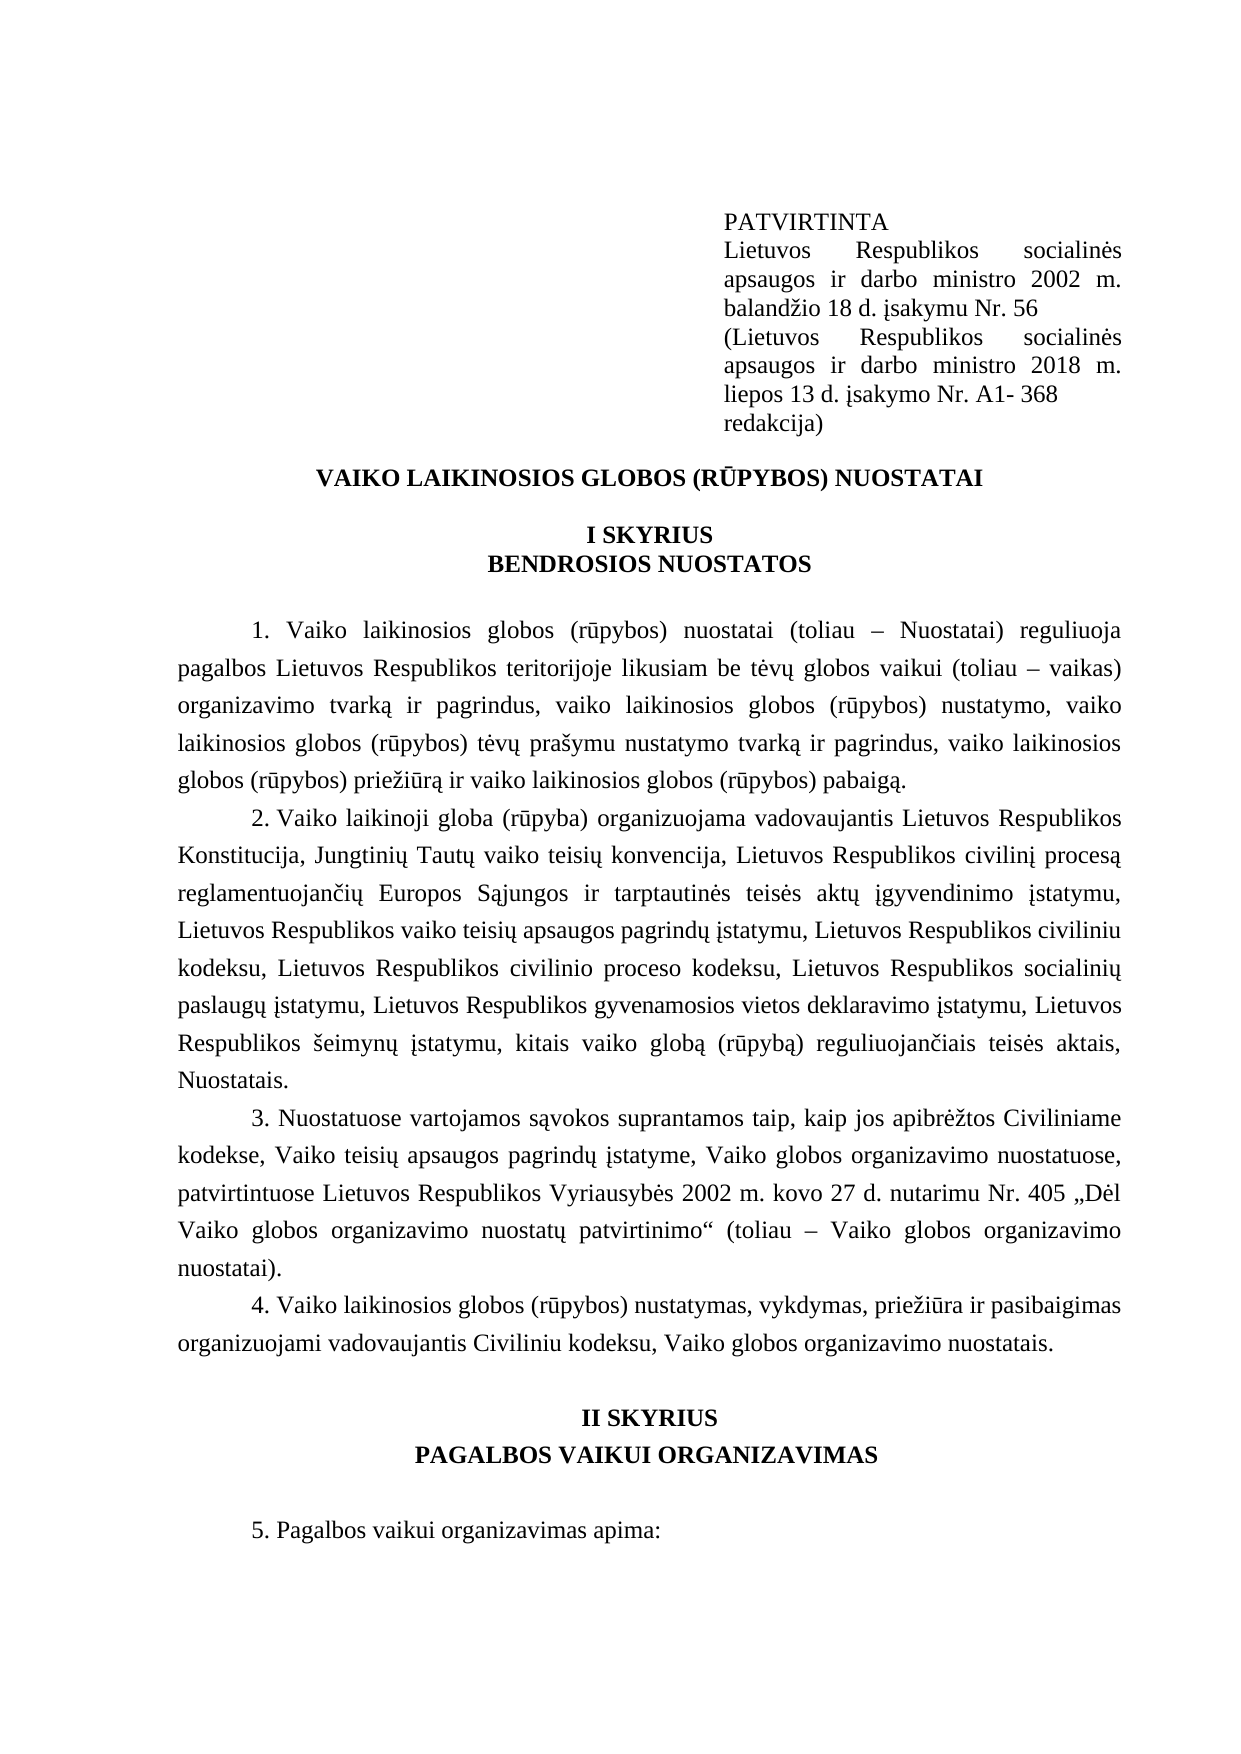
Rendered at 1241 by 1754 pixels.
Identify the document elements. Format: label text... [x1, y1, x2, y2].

text PAGALBOS VAIKUI ORGANIZAVIMAS [177, 1432, 1122, 1469]
text 3. Nuostatuose vartojamos sąvokos suprantamos taip, kaip jos apibrėžtos Civiliniame kodekse, Vaiko teisių apsaugos pagrindų įstatyme, Vaiko globos organizavimo nuostatuose, patvirtintuose Lietuvos Respublikos Vyriausybės 2002 m. kovo 27 d. nutarimu Nr. 405 „Dėl Vaiko globos organizavimo nuostatų patvirtinimo“ (toliau – Vaiko globos organizavimo nuostatai). [177, 1094, 1122, 1282]
text I SKYRIUS [177, 521, 1122, 549]
text II SKYRIUS [177, 1394, 1122, 1432]
text (Lietuvos Respublikos socialinės apsaugos ir darbo ministro 2018 m. liepos 13 d. įsakymo Nr. A1- 368 [723, 322, 1122, 408]
text 1. Vaiko laikinosios globos (rūpybos) nuostatai (toliau – Nuostatai) reguliuoja pagalbos Lietuvos Respublikos teritorijoje likusiam be tėvų globos vaikui (toliau – vaikas) organizavimo tvarką ir pagrindus, vaiko laikinosios globos (rūpybos) nustatymo, vaiko laikinosios globos (rūpybos) tėvų prašymu nustatymo tvarką ir pagrindus, vaiko laikinosios globos (rūpybos) priežiūrą ir vaiko laikinosios globos (rūpybos) pabaigą. [177, 607, 1122, 794]
text VAIKO LAIKINOSIOS GLOBOS (RŪPYBOS) NUOSTATAI [177, 463, 1122, 492]
text BENDROSIOS NUOSTATOS [177, 549, 1122, 578]
text PATVIRTINTA [723, 207, 1122, 235]
text 4. Vaiko laikinosios globos (rūpybos) nustatymas, vykdymas, priežiūra ir pasibaigimas organizuojami vadovaujantis Civiliniu kodeksu, Vaiko globos organizavimo nuostatais. [177, 1282, 1122, 1357]
text 5. Pagalbos vaikui organizavimas apima: [177, 1507, 1122, 1544]
text redakcija) [723, 408, 1122, 437]
text 2. Vaiko laikinoji globa (rūpyba) organizuojama vadovaujantis Lietuvos Respublikos Konstitucija, Jungtinių Tautų vaiko teisių konvencija, Lietuvos Respublikos civilinį procesą reglamentuojančių Europos Sąjungos ir tarptautinės teisės aktų įgyvendinimo įstatymu, Lietuvos Respublikos vaiko teisių apsaugos pagrindų įstatymu, Lietuvos Respublikos civiliniu kodeksu, Lietuvos Respublikos civilinio proceso kodeksu, Lietuvos Respublikos socialinių paslaugų įstatymu, Lietuvos Respublikos gyvenamosios vietos deklaravimo įstatymu, Lietuvos Respublikos šeimynų įstatymu, kitais vaiko globą (rūpybą) reguliuojančiais teisės aktais, Nuostatais. [177, 794, 1122, 1094]
text Lietuvos Respublikos socialinės apsaugos ir darbo ministro 2002 m. balandžio 18 d. įsakymu Nr. 56 [723, 235, 1122, 322]
